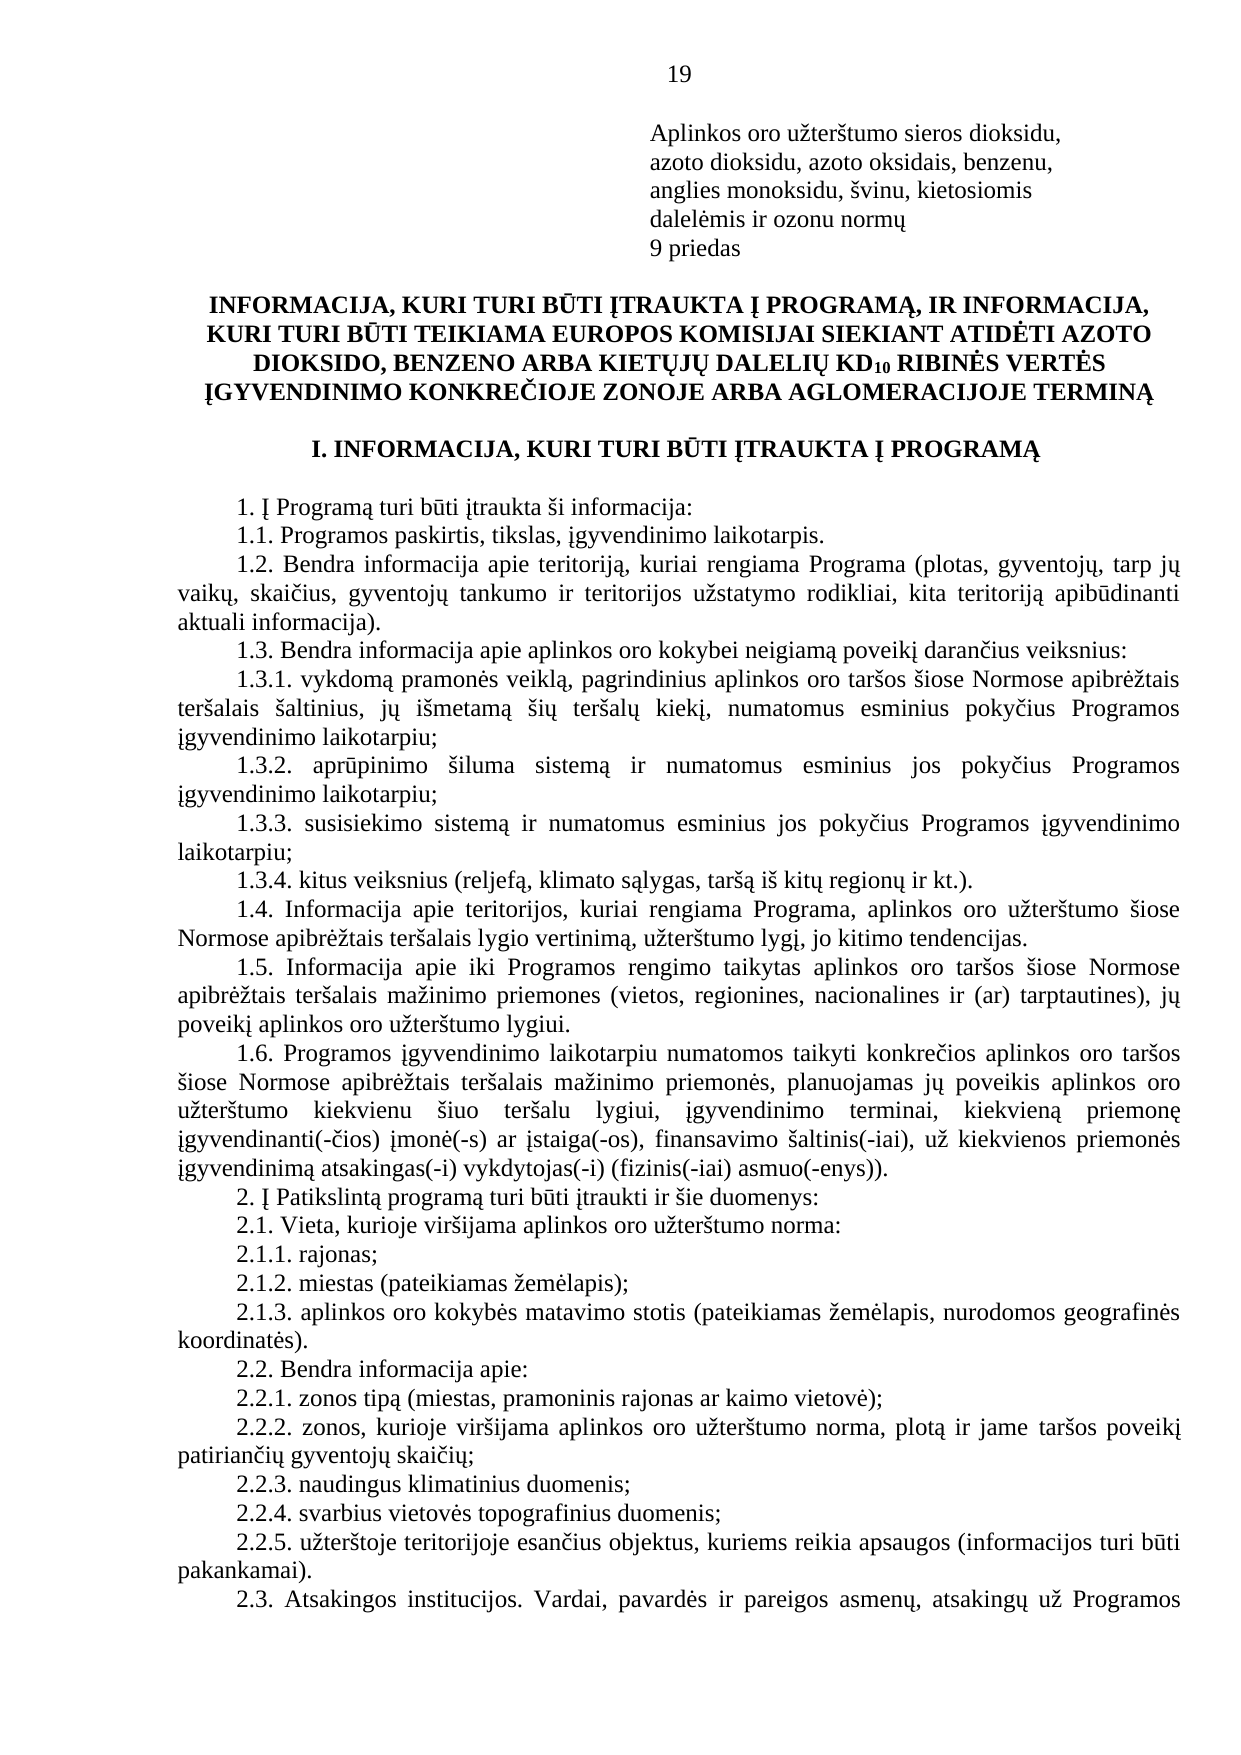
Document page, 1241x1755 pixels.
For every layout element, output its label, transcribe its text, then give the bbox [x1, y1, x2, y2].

text 2.3. Atsakingos institucijos. Vardai, pavardės ir pareigos asmenų, atsakingų už Programos [177, 1584, 1181, 1613]
text 2.1.1. rajonas; [177, 1239, 1181, 1268]
text 2.2.3. naudingus klimatinius duomenis; [177, 1469, 1181, 1498]
text 1.4. Informacija apie teritorijos, kuriai rengiama Programa, aplinkos oro užterštumo šiose Normose apibrėžtais teršalais lygio vertinimą, užterštumo lygį, jo kitimo tendencijas. [177, 894, 1181, 952]
text I. Informacija, kuri turi būti įtraukta Į programĄ [177, 434, 1181, 463]
text 1.5. Informacija apie iki Programos rengimo taikytas aplinkos oro taršos šiose Normose apibrėžtais teršalais mažinimo priemones (vietos, regionines, nacionalines ir (ar) tarptautines), jų poveikį aplinkos oro užterštumo lygiui. [177, 952, 1181, 1038]
text dalelėmis ir ozonu normų [649, 204, 1181, 233]
text 1.2. Bendra informacija apie teritoriją, kuriai rengiama Programa (plotas, gyventojų, tarp jų vaikų, skaičius, gyventojų tankumo ir teritorijos užstatymo rodikliai, kita teritoriją apibūdinanti aktuali informacija). [177, 549, 1181, 636]
text 2.2.1. zonos tipą (miestas, pramoninis rajonas ar kaimo vietovė); [177, 1383, 1181, 1412]
text 1.6. Programos įgyvendinimo laikotarpiu numatomos taikyti konkrečios aplinkos oro taršos šiose Normose apibrėžtais teršalais mažinimo priemonės, planuojamas jų poveikis aplinkos oro užterštumo kiekvienu šiuo teršalu lygiui, įgyvendinimo terminai, kiekvieną priemonę įgyvendinanti(-čios) įmonė(-s) ar įstaiga(-os), finansavimo šaltinis(-iai), už kiekvienos priemonės įgyvendinimą atsakingas(-i) vykdytojas(-i) (fizinis(-iai) asmuo(-enys)). [177, 1038, 1181, 1182]
text 2.1. Vieta, kurioje viršijama aplinkos oro užterštumo norma: [177, 1211, 1181, 1239]
text 2.2.2. zonos, kurioje viršijama aplinkos oro užterštumo norma, plotą ir jame taršos poveikį patiriančių gyventojų skaičių; [177, 1412, 1181, 1469]
text 1.1. Programos paskirtis, tikslas, įgyvendinimo laikotarpis. [177, 521, 1181, 549]
text 1.3. Bendra informacija apie aplinkos oro kokybei neigiamą poveikį darančius veiksnius: [177, 636, 1181, 664]
text 9 priedas [649, 233, 1181, 262]
text anglies monoksidu, švinu, kietosiomis [649, 176, 1181, 204]
text 2.2. Bendra informacija apie: [177, 1354, 1181, 1383]
text 1.3.1. vykdomą pramonės veiklą, pagrindinius aplinkos oro taršos šiose Normose apibrėžtais teršalais šaltinius, jų išmetamą šių teršalų kiekį, numatomus esminius pokyčius Programos įgyvendinimo laikotarpiu; [177, 664, 1181, 751]
text 1. Į Programą turi būti įtraukta ši informacija: [177, 492, 1181, 521]
text 2.2.5. užterštoje teritorijoje esančius objektus, kuriems reikia apsaugos (informacijos turi būti pakankamai). [177, 1527, 1181, 1584]
text Aplinkos oro užterštumo sieros dioksidu, [649, 118, 1181, 147]
text 1.3.3. susisiekimo sistemą ir numatomus esminius jos pokyčius Programos įgyvendinimo laikotarpiu; [177, 808, 1181, 866]
text 2.1.3. aplinkos oro kokybės matavimo stotis (pateikiamas žemėlapis, nurodomos geografinės koordinatės). [177, 1297, 1181, 1354]
text 2.1.2. miestas (pateikiamas žemėlapis); [177, 1268, 1181, 1297]
text 1.3.4. kitus veiksnius (reljefą, klimato sąlygas, taršą iš kitų regionų ir kt.). [177, 866, 1181, 894]
text 2. Į Patikslintą programą turi būti įtraukti ir šie duomenys: [177, 1182, 1181, 1211]
text 1.3.2. aprūpinimo šiluma sistemą ir numatomus esminius jos pokyčius Programos įgyvendinimo laikotarpiu; [177, 751, 1181, 808]
text Informacija, kuri turi būti įtraukta į programĄ, ir informacija, kuri turi būti teikiama Europos Komisijai siekiant atidėti azoto dioksido, benzeno arba Kietųjų dalelių kd10 ribinės vertės įgyvendinimo konkrečioje zonoje arba aglomeracijoje terminą [177, 291, 1181, 406]
text 2.2.4. svarbius vietovės topografinius duomenis; [177, 1498, 1181, 1527]
text azoto dioksidu, azoto oksidais, benzenu, [649, 147, 1181, 176]
